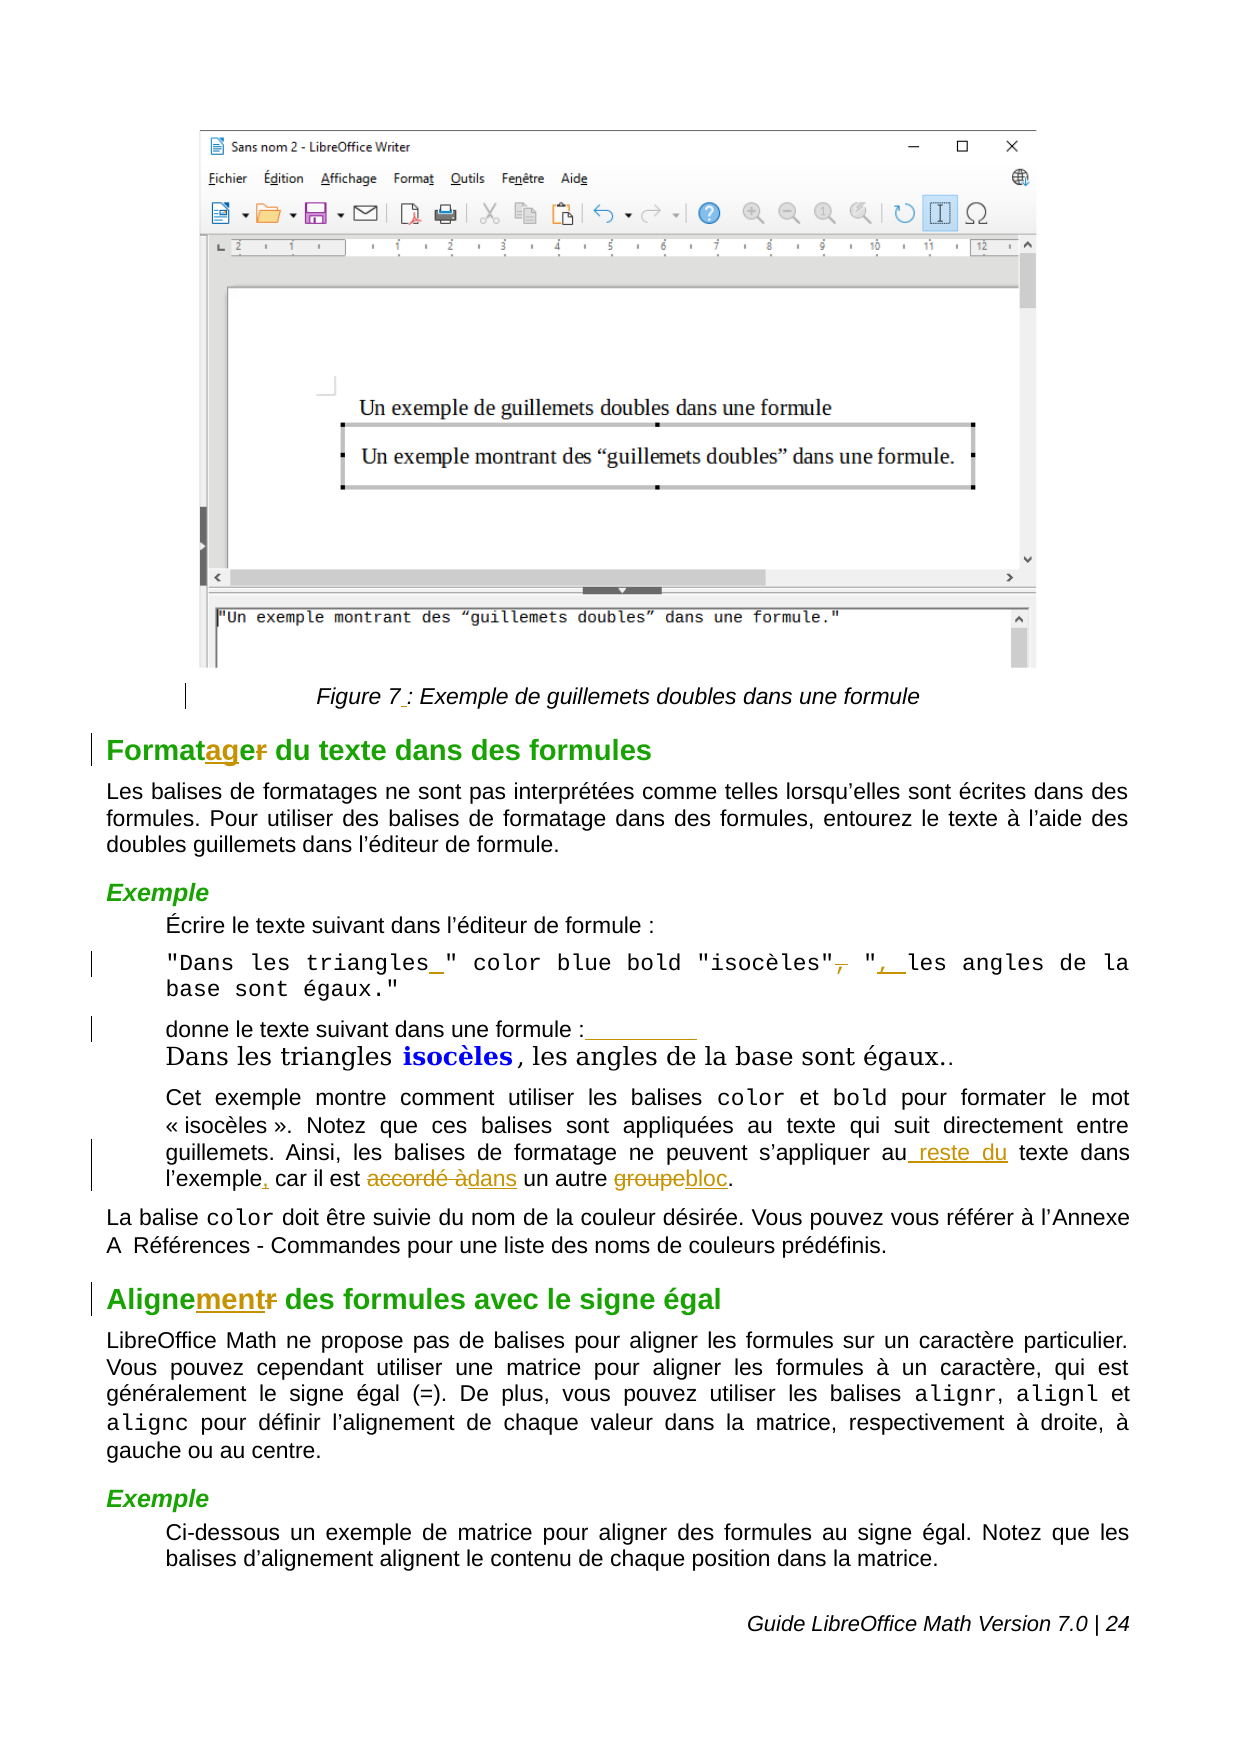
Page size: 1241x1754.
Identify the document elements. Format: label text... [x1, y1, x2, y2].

text "Dans les triangles " color blue bold "isocèles" ", les angles de la base sont égaux." [399, 951, 1130, 1003]
picture [199, 130, 1037, 671]
subtitle Exemple [106, 1484, 1130, 1512]
text donne le texte suivant dans une formule : . [165, 1016, 1130, 1071]
text Figure 7 : Exemple de guillemets doubles dans une formule [200, 671, 1036, 709]
text Les balises de formatages ne sont pas interprétées comme telles lorsqu’elles sont écrites dans des formules. Pour utiliser des balises de formatage dans des formules, entourez le texte à l’aide des doubles guillemets dans l’éditeur de formule. [106, 778, 1130, 857]
text Cet exemple montre comment utiliser les balises color et bold pour formater le mot « isocèles ». Notez que ces balises sont appliquées au texte qui suit directement entre guillemets. Ainsi, les balises de formatage ne peuvent s’appliquer au reste du texte dans l’exemple, car il est dans un autre bloc. [165, 1084, 1130, 1191]
text La balise color doit être suivie du nom de la couleur désirée. Vous pouvez vous référer à l’Annexe A Références - Commandes pour une liste des noms de couleurs prédéfinis. [106, 1204, 1130, 1258]
subtitle Exemple [106, 878, 1130, 907]
subtitle Formatage du texte dans des formules [106, 517, 1130, 766]
text Écrire le texte suivant dans l’éditeur de formule : [165, 912, 1130, 939]
text LibreOffice Math ne propose pas de balises pour aligner les formules sur un caractère particulier. Vous pouvez cependant utiliser une matrice pour aligner les formules à un caractère, qui est généralement le signe égal (=). De plus, vous pouvez utiliser les balises alignr, alignl et alignc pour définir l’alignement de chaque valeur dans la matrice, respectivement à droite, à gauche ou au centre. [106, 1327, 1130, 1463]
subtitle Alignement des formules avec le signe égal [106, 1282, 1130, 1316]
text Ci-dessous un exemple de matrice pour aligner des formules au signe égal. Notez que les balises d’alignement alignent le contenu de chaque position dans la matrice. [165, 1518, 1130, 1571]
